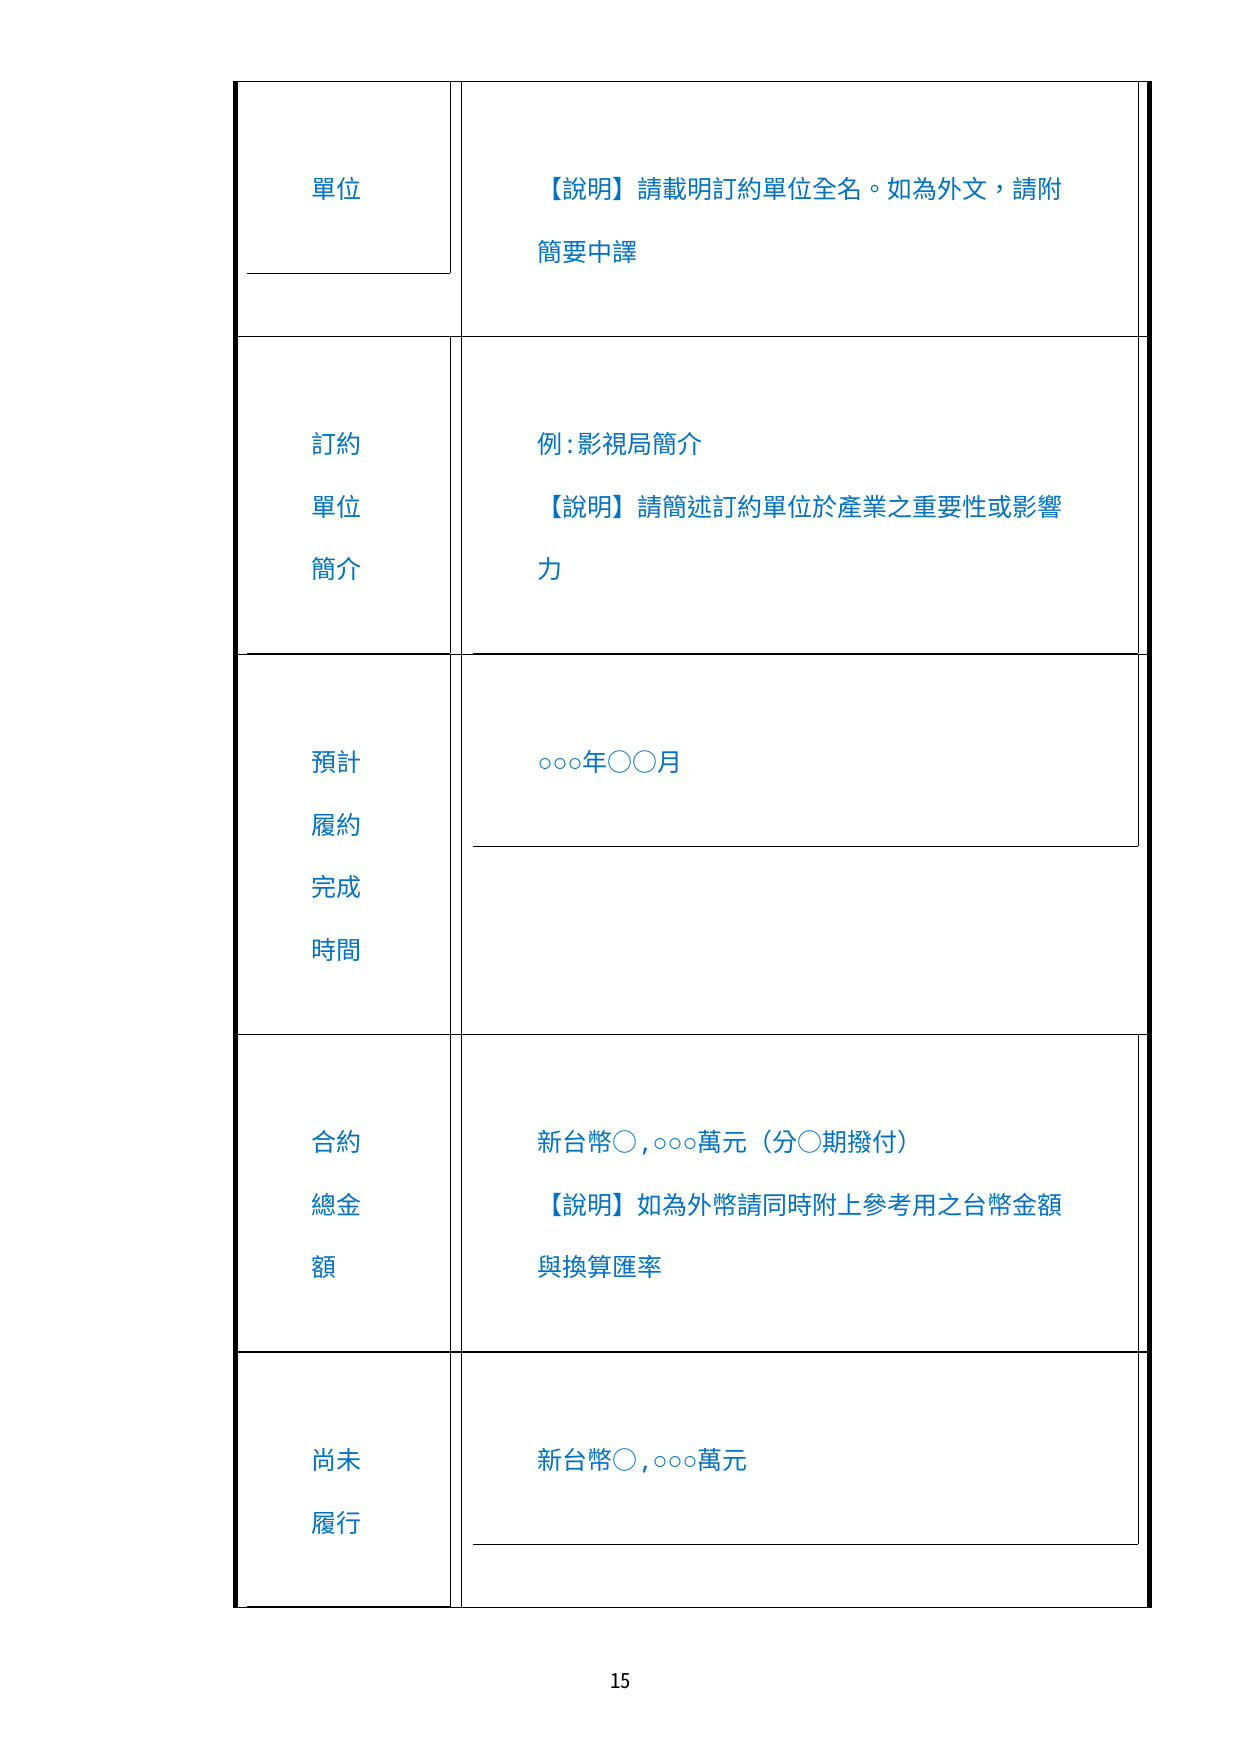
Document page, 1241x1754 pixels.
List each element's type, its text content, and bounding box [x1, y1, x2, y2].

table_cell ○○○年○○月 [462, 655, 1147, 1034]
table_cell [451, 1353, 461, 1607]
table_cell [451, 655, 461, 1034]
table_cell [451, 337, 461, 653]
table_cell 訂約單位簡介 [238, 337, 450, 653]
table_cell 【說明】請載明訂約單位全名。如為外文，請附簡要中譯 [462, 82, 1138, 336]
table_cell [1139, 1035, 1147, 1351]
table_cell 新台幣○,○○○萬元（分○期撥付） 【說明】如為外幣請同時附上參考用之台幣金額與換算匯率 [462, 1035, 1138, 1351]
table_cell [1139, 337, 1147, 653]
table_cell 合約總金額 [238, 1035, 450, 1351]
table_cell [451, 1035, 461, 1351]
table_cell 單位 [238, 82, 461, 336]
table_cell 例:影視局簡介 【說明】請簡述訂約單位於產業之重要性或影響力 [462, 337, 1138, 653]
table_cell 預計履約完成時間 [238, 655, 450, 1034]
table_cell 尚未履行 [238, 1353, 450, 1607]
table_cell [1139, 82, 1147, 336]
table_cell 新台幣○,○○○萬元 [462, 1353, 1147, 1607]
